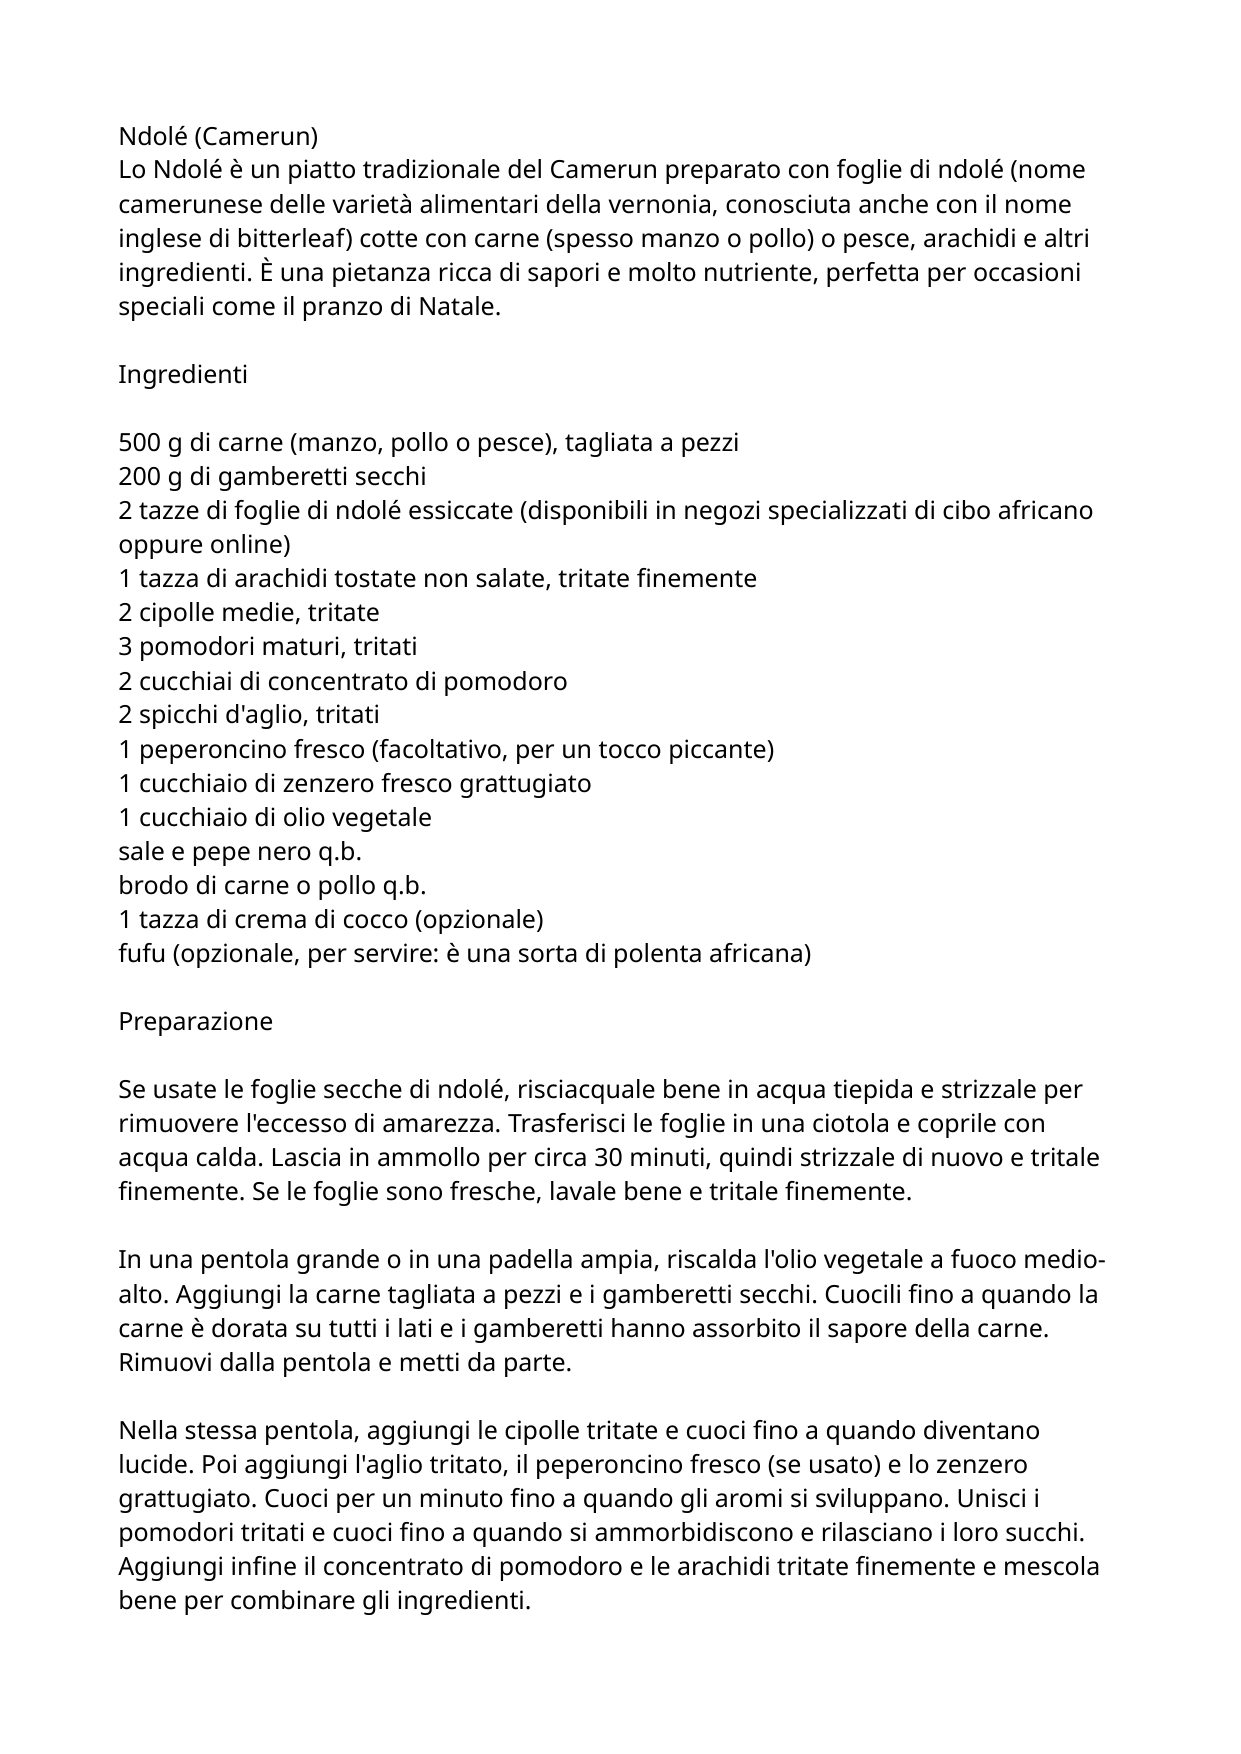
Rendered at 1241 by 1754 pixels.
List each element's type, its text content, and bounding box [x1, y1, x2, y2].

text In una pentola grande o in una padella ampia, riscalda l'olio vegetale a fuoco medio-alto. Aggiungi la carne tagliata a pezzi e i gamberetti secchi. Cuocili fino a quando la carne è dorata su tutti i lati e i gamberetti hanno assorbito il sapore della carne. Rimuovi dalla pentola e metti da parte. [118, 1242, 1122, 1378]
text 1 cucchiaio di olio vegetale [118, 799, 1122, 833]
text 2 cucchiai di concentrato di pomodoro [118, 663, 1122, 697]
text sale e pepe nero q.b. [118, 833, 1122, 867]
text Lo Ndolé è un piatto tradizionale del Camerun preparato con foglie di ndolé (nome camerunese delle varietà alimentari della vernonia, conosciuta anche con il nome inglese di bitterleaf) cotte con carne (spesso manzo o pollo) o pesce, arachidi e altri ingredienti. È una pietanza ricca di sapori e molto nutriente, perfetta per occasioni speciali come il pranzo di Natale. [118, 152, 1122, 322]
text 1 cucchiaio di zenzero fresco grattugiato [118, 765, 1122, 799]
text 1 tazza di arachidi tostate non salate, tritate finemente [118, 561, 1122, 595]
text fufu (opzionale, per servire: è una sorta di polenta africana) [118, 936, 1122, 970]
text Se usate le foglie secche di ndolé, risciacquale bene in acqua tiepida e strizzale per rimuovere l'eccesso di amarezza. Trasferisci le foglie in una ciotola e coprile con acqua calda. Lascia in ammollo per circa 30 minuti, quindi strizzale di nuovo e tritale finemente. Se le foglie sono fresche, lavale bene e tritale finemente. [118, 1072, 1122, 1208]
text 500 g di carne (manzo, pollo o pesce), tagliata a pezzi [118, 425, 1122, 459]
text Nella stessa pentola, aggiungi le cipolle tritate e cuoci fino a quando diventano lucide. Poi aggiungi l'aglio tritato, il peperoncino fresco (se usato) e lo zenzero grattugiato. Cuoci per un minuto fino a quando gli aromi si sviluppano. Unisci i pomodori tritati e cuoci fino a quando si ammorbidiscono e rilasciano i loro succhi. Aggiungi infine il concentrato di pomodoro e le arachidi tritate finemente e mescola bene per combinare gli ingredienti. [118, 1412, 1122, 1617]
text 3 pomodori maturi, tritati [118, 629, 1122, 663]
text 1 peperoncino fresco (facoltativo, per un tocco piccante) [118, 731, 1122, 765]
text 200 g di gamberetti secchi [118, 459, 1122, 493]
text Ingredienti [118, 357, 1122, 391]
text Preparazione [118, 1004, 1122, 1038]
text brodo di carne o pollo q.b. [118, 867, 1122, 902]
text 2 spicchi d'aglio, tritati [118, 697, 1122, 731]
text 1 tazza di crema di cocco (opzionale) [118, 902, 1122, 936]
text Ndolé (Camerun) [118, 118, 1122, 152]
text 2 tazze di foglie di ndolé essiccate (disponibili in negozi specializzati di cibo africano oppure online) [118, 493, 1122, 561]
text 2 cipolle medie, tritate [118, 595, 1122, 629]
